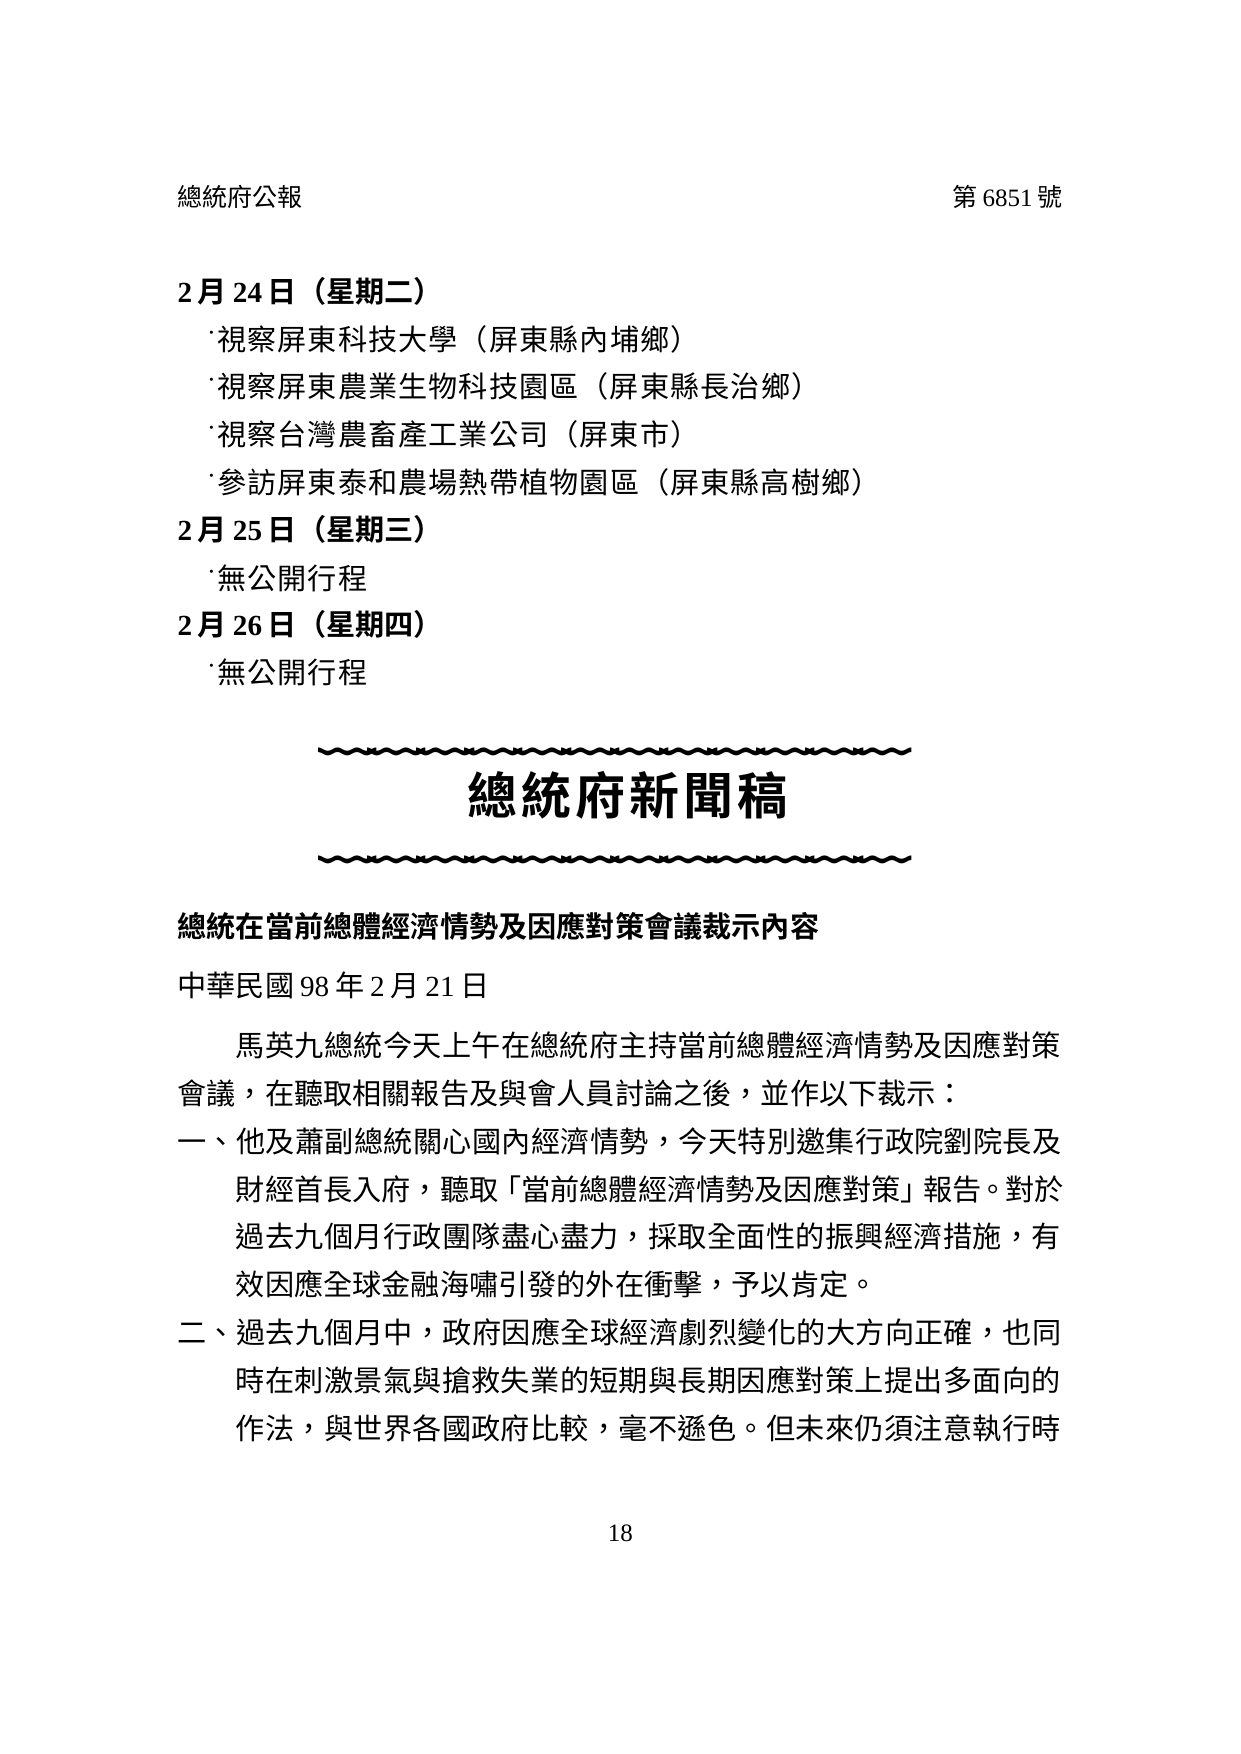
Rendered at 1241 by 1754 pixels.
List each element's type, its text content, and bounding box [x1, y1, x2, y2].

text ˙視察屏東農業生物科技園區（屏東縣長治鄉） [206, 359, 1063, 407]
text 2月25日（星期三） [177, 503, 1063, 549]
text 2月24日（星期二） [177, 266, 1063, 312]
text ˙參訪屏東泰和農場熱帶植物園區（屏東縣高樹鄉） [206, 455, 1063, 503]
text ˙無公開行程 [206, 645, 1063, 693]
text 總統府新聞稿 [192, 768, 1063, 826]
text ˙無公開行程 [206, 549, 1063, 599]
text 2月26日（星期四） [177, 599, 1063, 645]
text ˙視察台灣農畜產工業公司（屏東市） [206, 407, 1063, 455]
text 總統在當前總體經濟情勢及因應對策會議裁示內容 [177, 901, 1063, 947]
text ˙視察屏東科技大學（屏東縣內埔鄉） [206, 312, 1063, 359]
text ﹏﹏﹏﹏﹏﹏﹏﹏﹏﹏﹏﹏ [177, 730, 1063, 755]
text ﹏﹏﹏﹏﹏﹏﹏﹏﹏﹏﹏﹏ [177, 839, 1063, 864]
text 一、他及蕭副總統關心國內經濟情勢，今天特別邀集行政院劉院長及財經首長入府，聽取「當前總體經濟情勢及因應對策」報告。對於過去九個月行政團隊盡心盡力，採取全面性的振興經濟措施，有效因應全球金融海嘯引發的外在衝擊，予以肯定。 [177, 1114, 1063, 1305]
text 中華民國98年2月21日 [177, 959, 1063, 1005]
text 二、過去九個月中，政府因應全球經濟劇烈變化的大方向正確，也同時在刺激景氣與搶救失業的短期與長期因應對策上提出多面向的作法，與世界各國政府比較，毫不遜色。但未來仍須注意執行時 [177, 1305, 1063, 1449]
text 馬英九總統今天上午在總統府主持當前總體經濟情勢及因應對策會議，在聽取相關報告及與會人員討論之後，並作以下裁示： [177, 1018, 1063, 1114]
